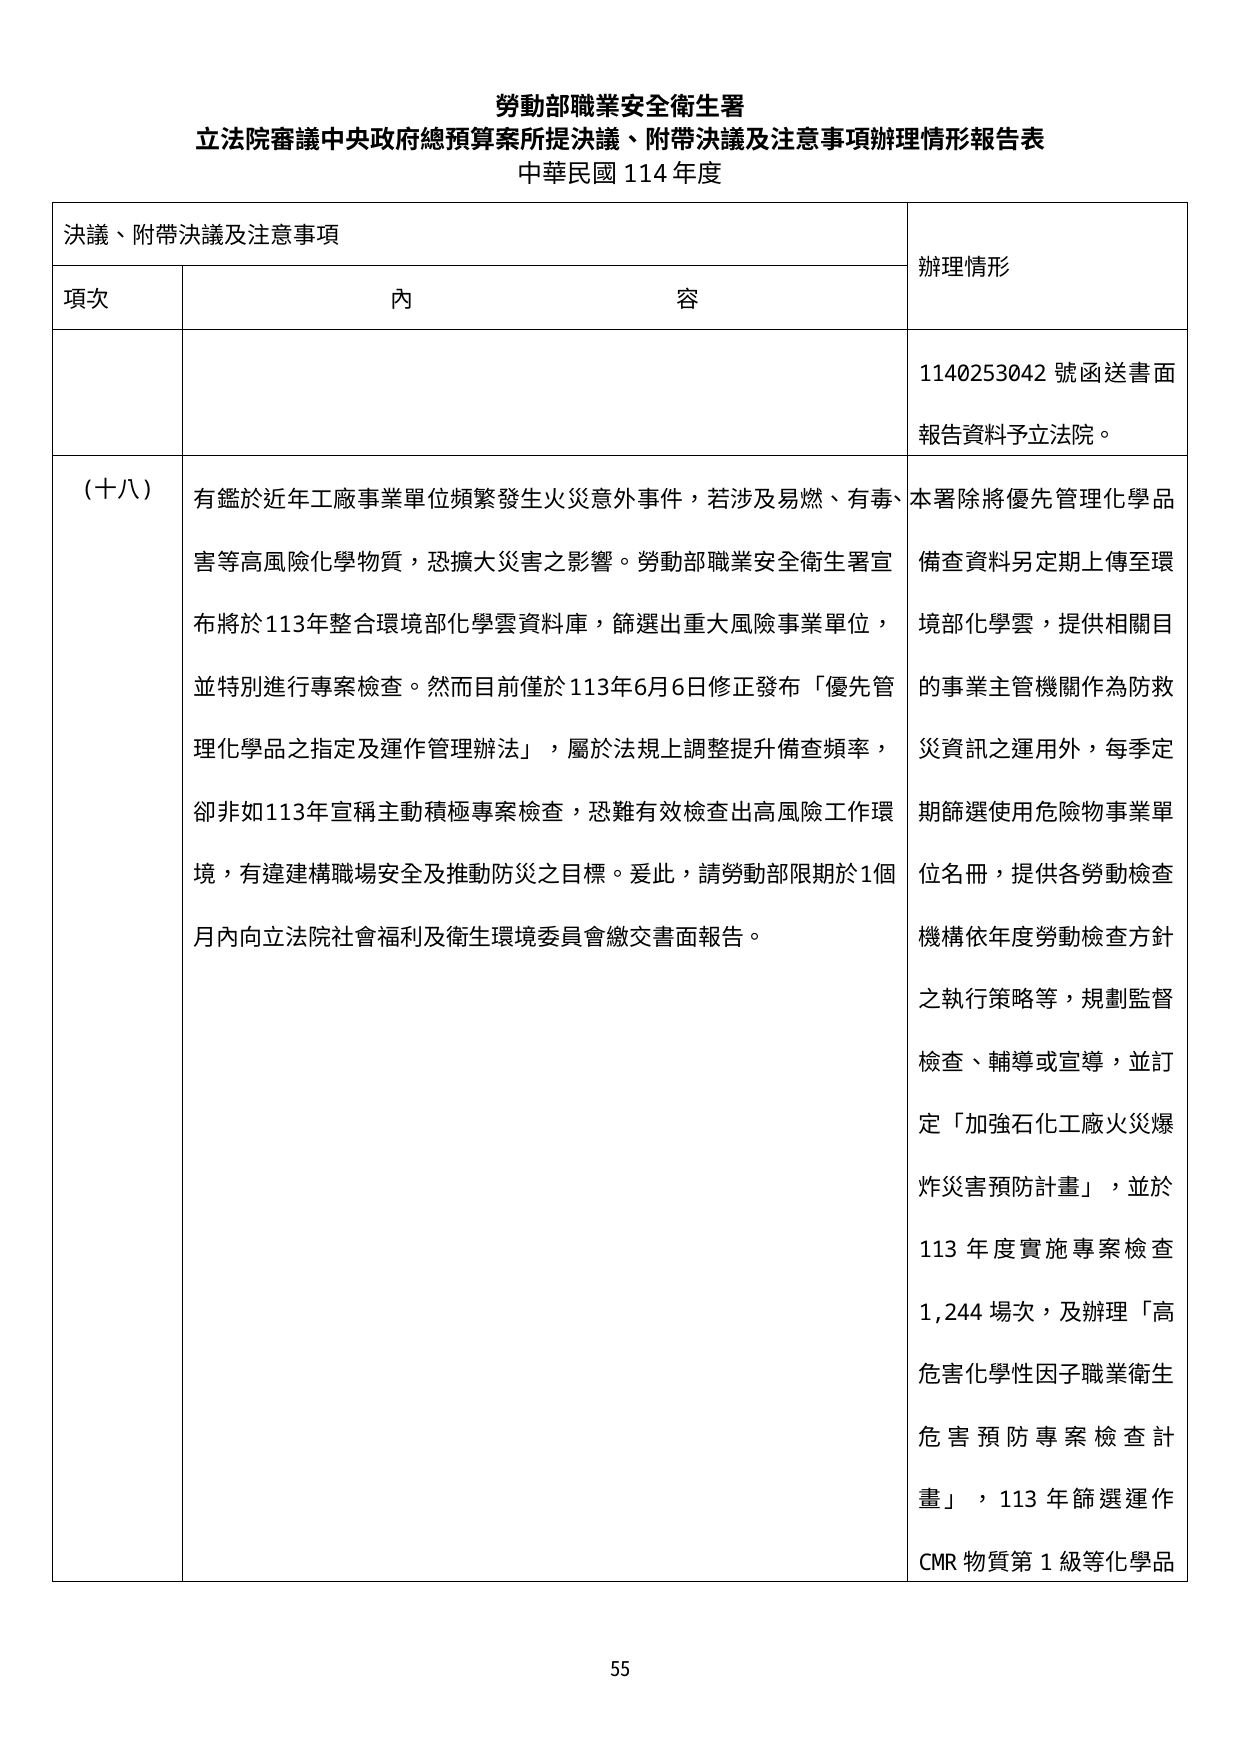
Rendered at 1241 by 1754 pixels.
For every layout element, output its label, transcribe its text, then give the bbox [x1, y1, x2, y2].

table_cell 本署除將優先管理化學品備查資料另定期上傳至環境部化學雲，提供相關目的事業主管機關作為防救災資訊之運用外，每季定期篩選使用危險物事業單位名冊，提供各勞動檢查機構依年度勞動檢查方針之執行策略等，規劃監督檢查、輔導或宣導，並訂定「加強石化工廠火災爆炸災害預防計畫」，並於113年度實施專案檢查1,244場次，及辦理「高危害化學性因子職業衛生危害預防專案檢查計畫」，113年篩選運作CMR物質第1級等化學品之事業單位實施專案檢查1,003場次，且委託專業機構實施臨場訪視輔導624場次，編製致癌化學物質危害預防手冊及優良案例，協助廠場降低勞工暴露有害物之危害風險。 本項業於114年6月27日以勞職授字第1140252914號函送書面報告資料予立法院。 [908, 456, 1187, 1581]
table_cell 內 容 [183, 266, 907, 329]
table_header 決議、附帶決議及注意事項 [53, 203, 907, 265]
table_cell 有鑑於近年工廠事業單位頻繁發生火災意外事件，若涉及易燃、有毒害等高風險化學物質，恐擴大災害之影響。勞動部職業安全衛生署宣布將於113年整合環境部化學雲資料庫，篩選出重大風險事業單位，並特別進行專案檢查。然而目前僅於113年6月6日修正發布「優先管理化學品之指定及運作管理辦法」，屬於法規上調整提升備查頻率，卻非如113年宣稱主動積極專案檢查，恐難有效檢查出高風險工作環境，有違建構職場安全及推動防災之目標。爰此，請勞動部限期於1個月內向立法院社會福利及衛生環境委員會繳交書面報告。 [183, 456, 907, 1581]
table_cell (十八) [53, 456, 182, 1581]
table_cell [53, 330, 182, 455]
table_cell 1140253042號函送書面報告資料予立法院。 [908, 330, 1187, 455]
table_cell [183, 330, 907, 455]
table_header 辦理情形 [908, 203, 1187, 329]
table_cell 項次 [53, 266, 182, 329]
